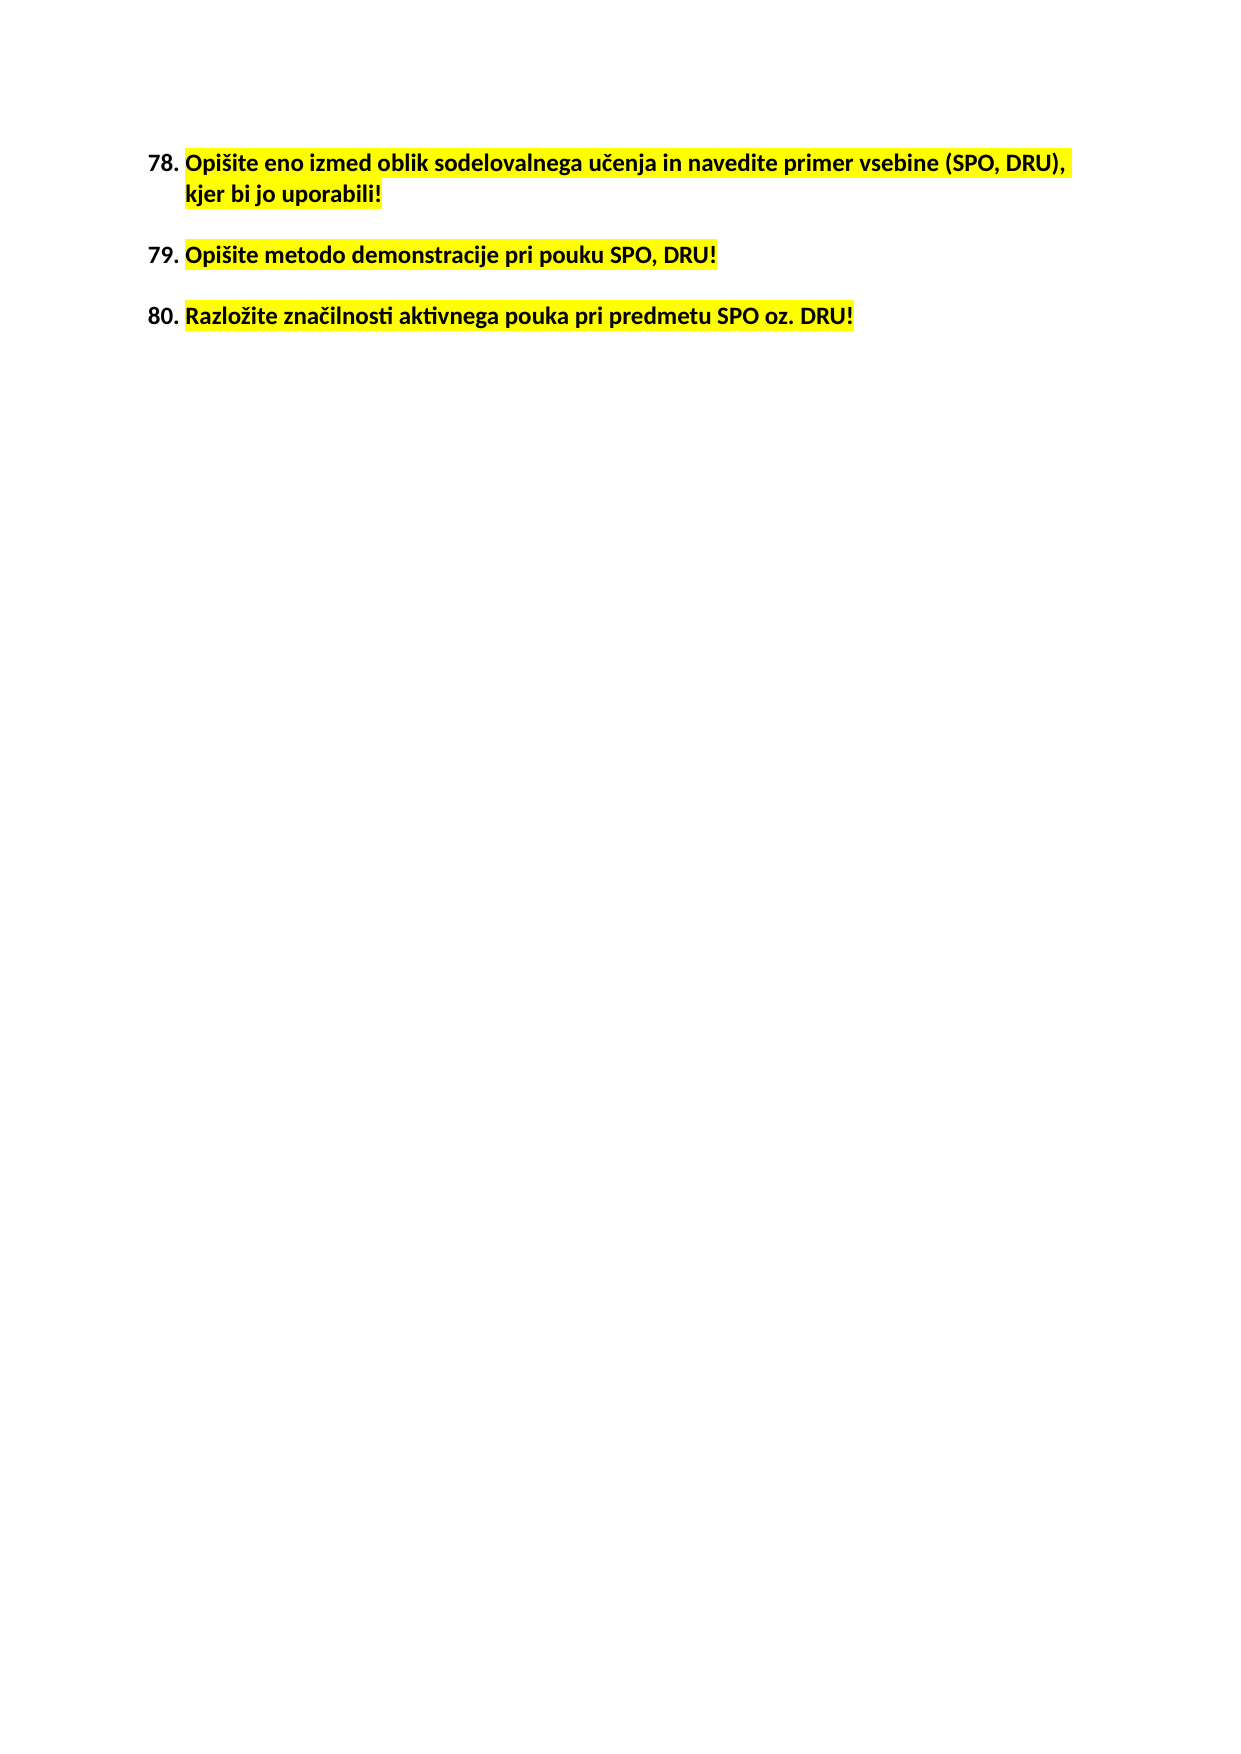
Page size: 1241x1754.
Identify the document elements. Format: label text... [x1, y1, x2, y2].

list Opišite metodo demonstracije pri pouku SPO, DRU! [148, 239, 1093, 270]
list Razložite značilnosti aktivnega pouka pri predmetu SPO oz. DRU! [148, 300, 1093, 331]
list Opišite eno izmed oblik sodelovalnega učenja in navedite primer vsebine (SPO, DRU), kjer bi jo uporabili! [148, 148, 1093, 209]
